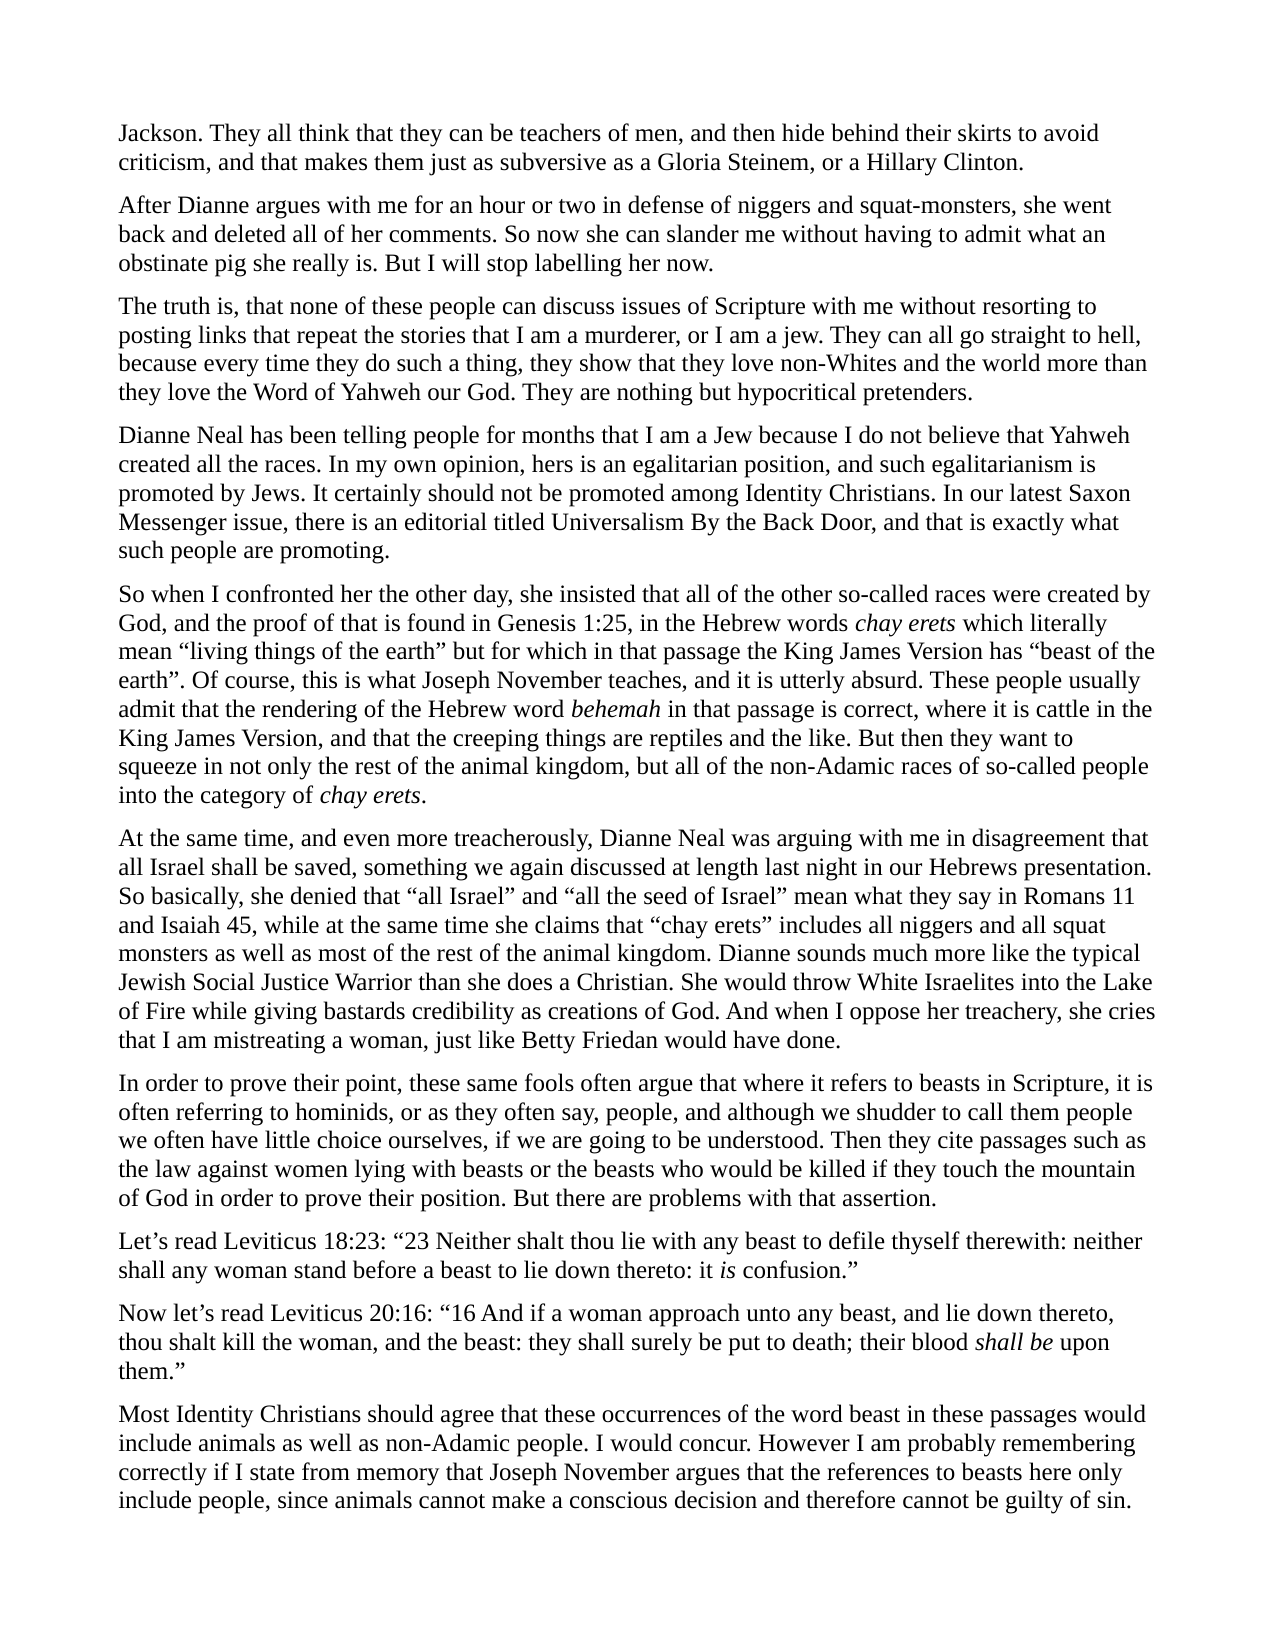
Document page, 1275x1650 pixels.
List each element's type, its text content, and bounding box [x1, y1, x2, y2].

text The truth is, that none of these people can discuss issues of Scripture with me without resorting to posting links that repeat the stories that I am a murderer, or I am a jew. They can all go straight to hell, because every time they do such a thing, they show that they love non-Whites and the world more than they love the Word of Yahweh our God. They are nothing but hypocritical pretenders. [118, 291, 1157, 406]
text Now let’s read Leviticus 20:16: “16 And if a woman approach unto any beast, and lie down thereto, thou shalt kill the woman, and the beast: they shall surely be put to death; their blood shall be upon them.” [118, 1298, 1157, 1385]
text Most Identity Christians should agree that these occurrences of the word beast in these passages would include animals as well as non-Adamic people. I would concur. However I am probably remembering correctly if I state from memory that Joseph November argues that the references to beasts here only include people, since animals cannot make a conscious decision and therefore cannot be guilty of sin. [118, 1399, 1157, 1514]
text Jackson. They all think that they can be teachers of men, and then hide behind their skirts to avoid criticism, and that makes them just as subversive as a Gloria Steinem, or a Hillary Clinton. [118, 118, 1157, 176]
text After Dianne argues with me for an hour or two in defense of niggers and squat-monsters, she went back and deleted all of her comments. So now she can slander me without having to admit what an obstinate pig she really is. But I will stop labelling her now. [118, 190, 1157, 276]
text At the same time, and even more treacherously, Dianne Neal was arguing with me in disagreement that all Israel shall be saved, something we again discussed at length last night in our Hebrews presentation. So basically, she denied that “all Israel” and “all the seed of Israel” mean what they say in Romans 11 and Isaiah 45, while at the same time she claims that “chay erets” includes all niggers and all squat monsters as well as most of the rest of the animal kingdom. Dianne sounds much more like the typical Jewish Social Justice Warrior than she does a Christian. She would throw White Israelites into the Lake of Fire while giving bastards credibility as creations of God. And when I oppose her treachery, she cries that I am mistreating a woman, just like Betty Friedan would have done. [118, 823, 1157, 1053]
text So when I confronted her the other day, she insisted that all of the other so-called races were created by God, and the proof of that is found in Genesis 1:25, in the Hebrew words chay erets which literally mean “living things of the earth” but for which in that passage the King James Version has “beast of the earth”. Of course, this is what Joseph November teaches, and it is utterly absurd. These people usually admit that the rendering of the Hebrew word behemah in that passage is correct, where it is cattle in the King James Version, and that the creeping things are reptiles and the like. But then they want to squeeze in not only the rest of the animal kingdom, but all of the non-Adamic races of so-called people into the category of chay erets. [118, 579, 1157, 809]
text Dianne Neal has been telling people for months that I am a Jew because I do not believe that Yahweh created all the races. In my own opinion, hers is an egalitarian position, and such egalitarianism is promoted by Jews. It certainly should not be promoted among Identity Christians. In our latest Saxon Messenger issue, there is an editorial titled Universalism By the Back Door, and that is exactly what such people are promoting. [118, 421, 1157, 564]
text In order to prove their point, these same fools often argue that where it refers to beasts in Scripture, it is often referring to hominids, or as they often say, people, and although we shudder to call them people we often have little choice ourselves, if we are going to be understood. Then they cite passages such as the law against women lying with beasts or the beasts who would be killed if they touch the mountain of God in order to prove their position. But there are problems with that assertion. [118, 1068, 1157, 1212]
text Let’s read Leviticus 18:23: “23 Neither shalt thou lie with any beast to defile thyself therewith: neither shall any woman stand before a beast to lie down thereto: it is confusion.” [118, 1226, 1157, 1284]
